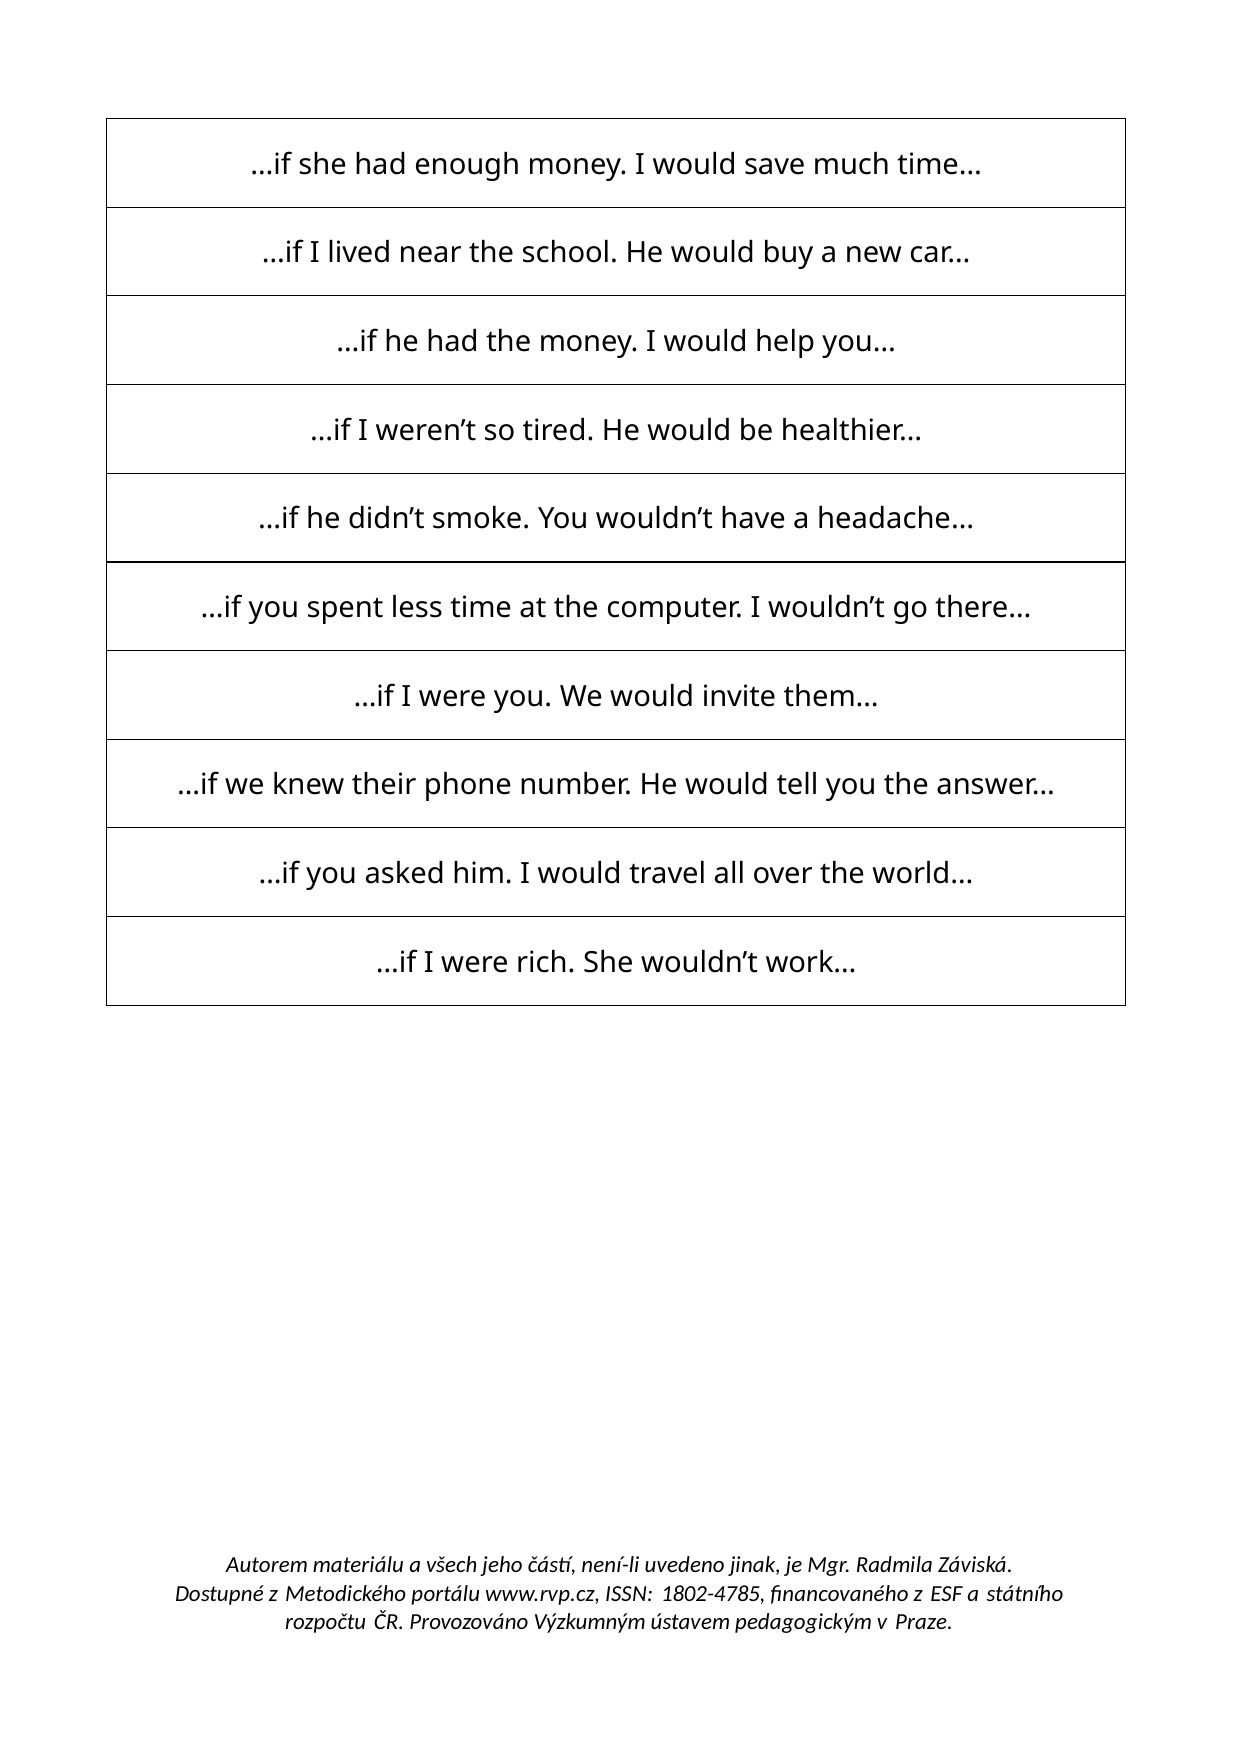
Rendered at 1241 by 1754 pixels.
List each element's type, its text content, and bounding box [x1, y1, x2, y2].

table_cell …if he had the money. I would help you… [107, 296, 1125, 384]
table_cell …if he didn’t smoke. You wouldn’t have a headache… [107, 474, 1125, 561]
table_header …if she had enough money. I would save much time… [107, 119, 1125, 207]
table_cell …if I were rich. She wouldn’t work… [107, 917, 1125, 1004]
table_cell …if we knew their phone number. He would tell you the answer… [107, 740, 1125, 827]
table_cell …if I weren’t so tired. He would be healthier… [107, 385, 1125, 473]
table_cell …if you spent less time at the computer. I wouldn’t go there… [107, 563, 1125, 650]
table_cell …if I lived near the school. He would buy a new car… [107, 208, 1125, 295]
table_cell …if I were you. We would invite them… [107, 651, 1125, 739]
table_cell …if you asked him. I would travel all over the world… [107, 828, 1125, 916]
